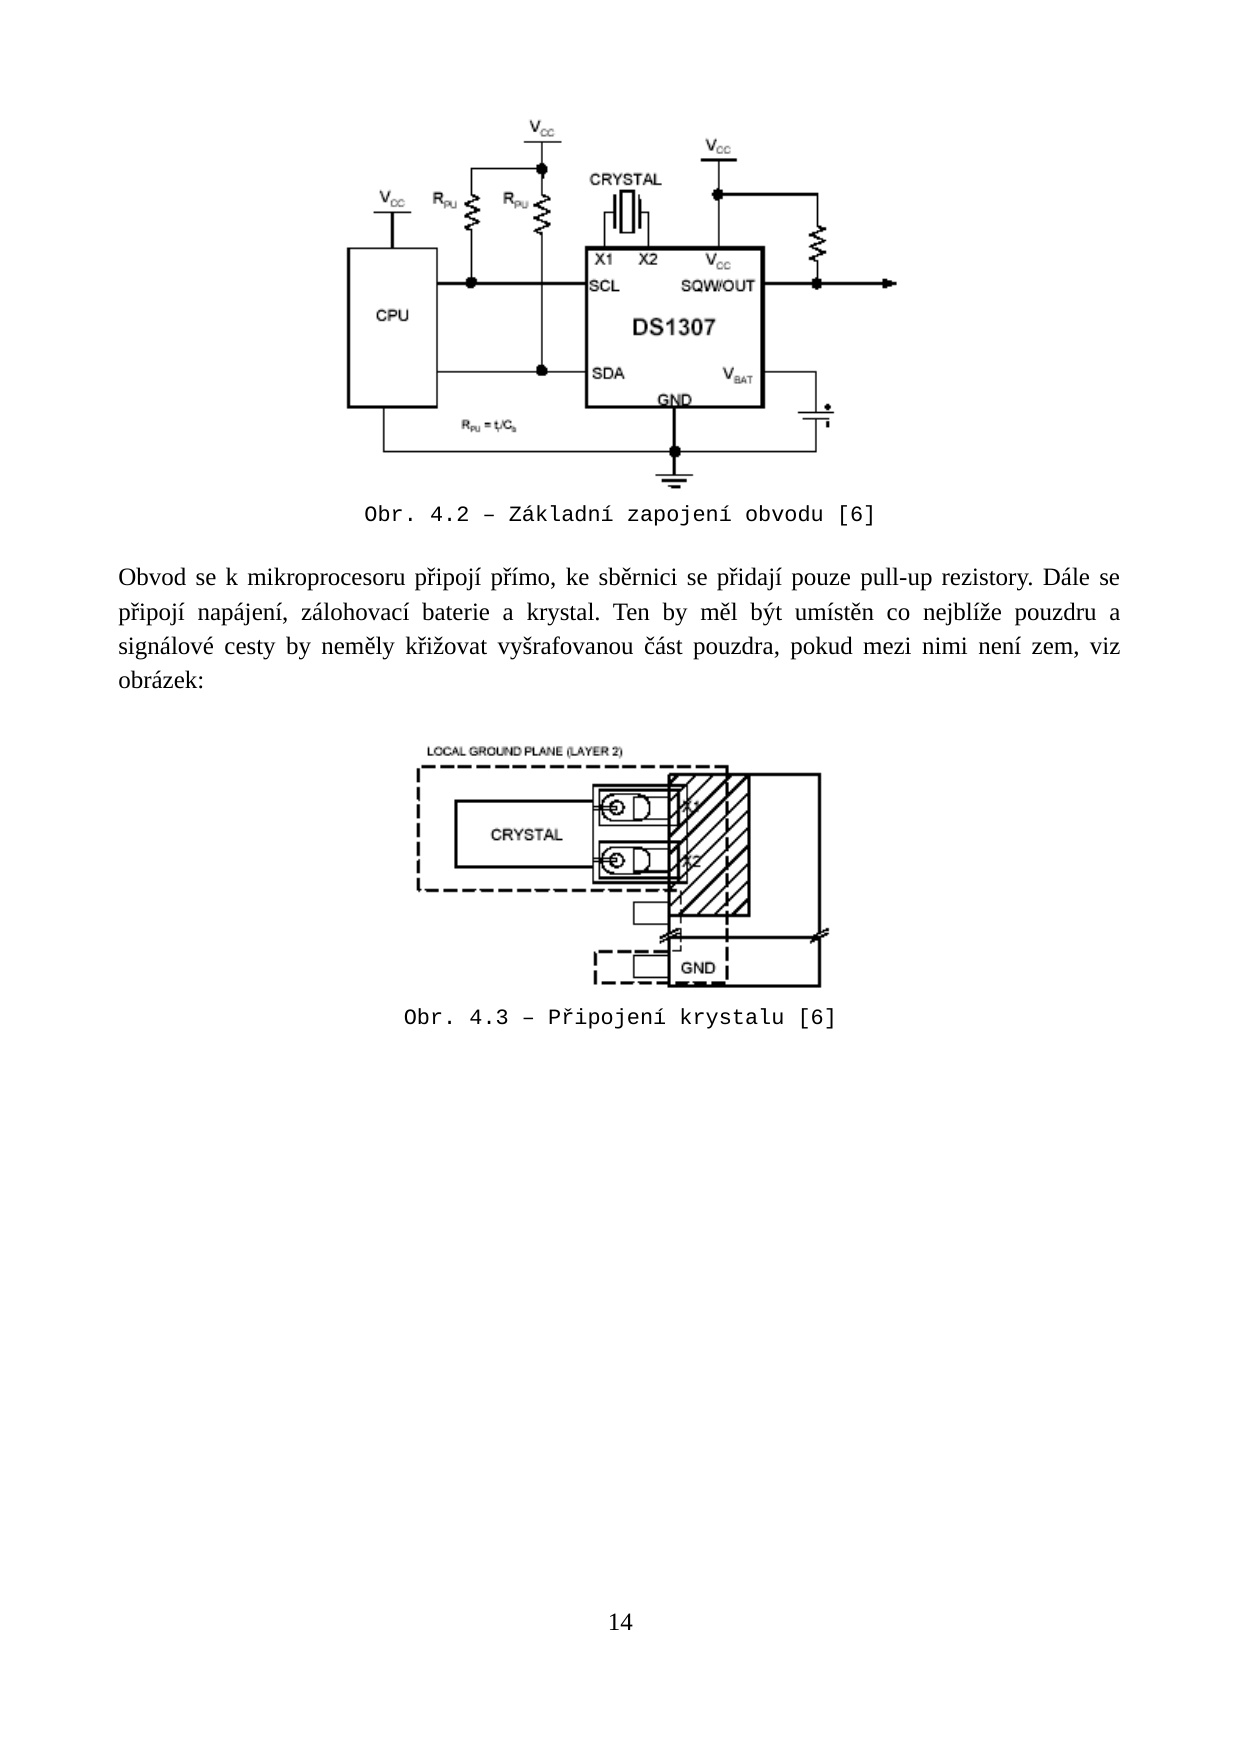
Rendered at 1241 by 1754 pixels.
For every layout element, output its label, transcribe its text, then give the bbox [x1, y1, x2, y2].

picture [341, 118, 899, 498]
text Obr. 4.3 – Připojení krystalu [6] [118, 734, 1122, 1031]
picture [392, 734, 848, 1002]
text Obr. 4.2 – Základní zapojení obvodu [6] [118, 118, 1122, 527]
text Obvod se k mikroprocesoru připojí přímo, ke sběrnici se přidají pouze pull-up rezistory. Dále se připojí napájení, zálohovací baterie a krystal. Ten by měl být umístěn co nejblíže pouzdru a signálové cesty by neměly křižovat vyšrafovanou část pouzdra, pokud mezi nimi není zem, viz obrázek: [118, 562, 1122, 694]
